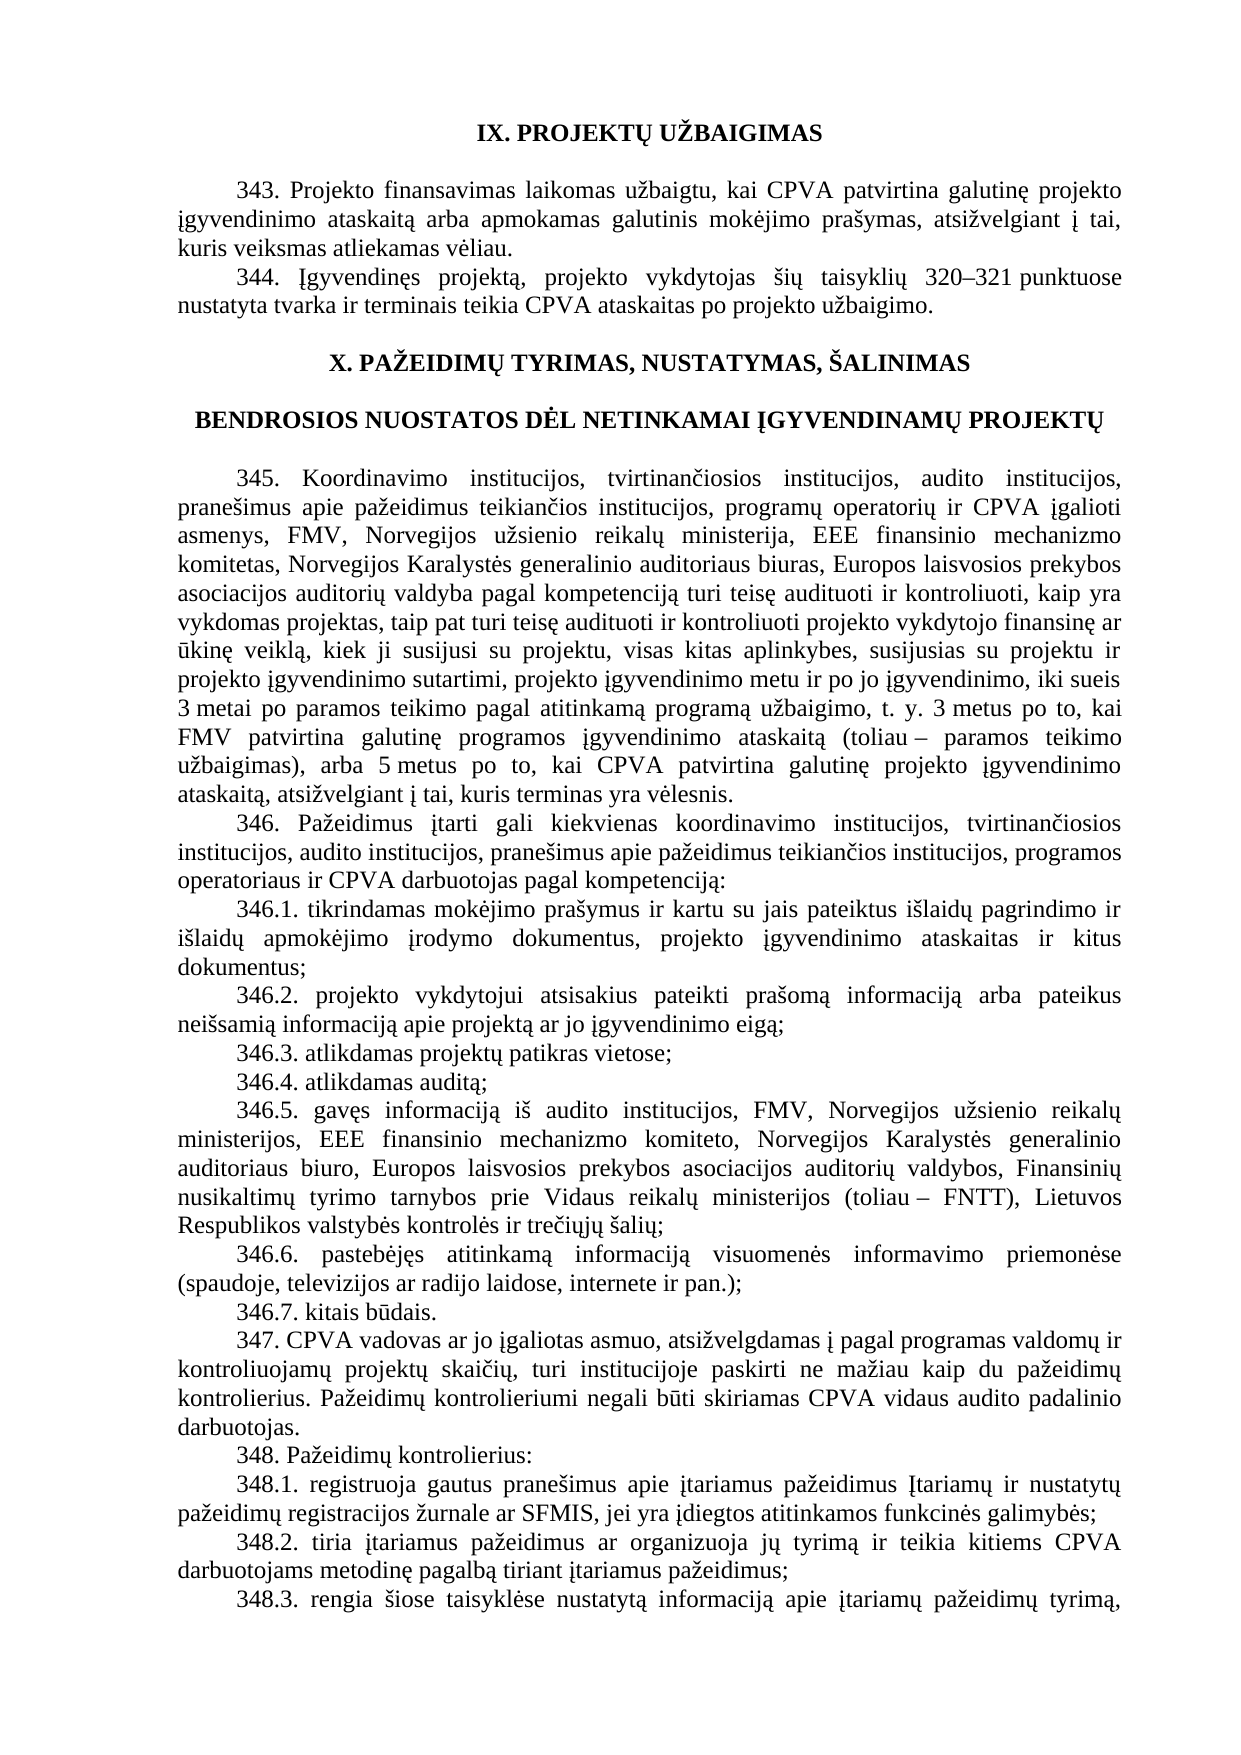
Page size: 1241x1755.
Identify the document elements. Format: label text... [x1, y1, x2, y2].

text 348.1. registruoja gautus pranešimus apie įtariamus pažeidimus Įtariamų ir nustatytų pažeidimų registracijos žurnale ar SFMIS, jei yra įdiegtos atitinkamos funkcinės galimybės; [177, 1469, 1122, 1527]
text 344. Įgyvendinęs projektą, projekto vykdytojas šių taisyklių 320–321 punktuose nustatyta tvarka ir terminais teikia CPVA ataskaitas po projekto užbaigimo. [177, 262, 1122, 319]
text 346.4. atlikdamas auditą; [177, 1067, 1122, 1096]
text X. PAŽEIDIMŲ TYRIMAS, NUSTATYMAS, ŠALINIMAS [177, 348, 1122, 377]
text 348.2. tiria įtariamus pažeidimus ar organizuoja jų tyrimą ir teikia kitiems CPVA darbuotojams metodinę pagalbą tiriant įtariamus pažeidimus; [177, 1527, 1122, 1584]
text 343. Projekto finansavimas laikomas užbaigtu, kai CPVA patvirtina galutinę projekto įgyvendinimo ataskaitą arba apmokamas galutinis mokėjimo prašymas, atsižvelgiant į tai, kuris veiksmas atliekamas vėliau. [177, 176, 1122, 262]
text BENDROSIOS NUOSTATOS DĖL NETINKAMAI ĮGYVENDINAMŲ PROJEKTŲ [177, 406, 1122, 434]
text IX. PROJEKTŲ UŽBAIGIMAS [177, 118, 1122, 147]
text 348.3. rengia šiose taisyklėse nustatytą informaciją apie įtariamų pažeidimų tyrimą, [177, 1584, 1122, 1613]
text 346.1. tikrindamas mokėjimo prašymus ir kartu su jais pateiktus išlaidų pagrindimo ir išlaidų apmokėjimo įrodymo dokumentus, projekto įgyvendinimo ataskaitas ir kitus dokumentus; [177, 894, 1122, 981]
text 347. CPVA vadovas ar jo įgaliotas asmuo, atsižvelgdamas į pagal programas valdomų ir kontroliuojamų projektų skaičių, turi institucijoje paskirti ne mažiau kaip du pažeidimų kontrolierius. Pažeidimų kontrolieriumi negali būti skiriamas CPVA vidaus audito padalinio darbuotojas. [177, 1326, 1122, 1441]
text 346.6. pastebėjęs atitinkamą informaciją visuomenės informavimo priemonėse (spaudoje, televizijos ar radijo laidose, internete ir pan.); [177, 1239, 1122, 1297]
text 346.5. gavęs informaciją iš audito institucijos, FMV, Norvegijos užsienio reikalų ministerijos, EEE finansinio mechanizmo komiteto, Norvegijos Karalystės generalinio auditoriaus biuro, Europos laisvosios prekybos asociacijos auditorių valdybos, Finansinių nusikaltimų tyrimo tarnybos prie Vidaus reikalų ministerijos (toliau – FNTT), Lietuvos Respublikos valstybės kontrolės ir trečiųjų šalių; [177, 1096, 1122, 1239]
text 346.2. projekto vykdytojui atsisakius pateikti prašomą informaciją arba pateikus neišsamią informaciją apie projektą ar jo įgyvendinimo eigą; [177, 981, 1122, 1038]
text 346.7. kitais būdais. [177, 1297, 1122, 1326]
text 346.3. atlikdamas projektų patikras vietose; [177, 1038, 1122, 1067]
text 345. Koordinavimo institucijos, tvirtinančiosios institucijos, audito institucijos, pranešimus apie pažeidimus teikiančios institucijos, programų operatorių ir CPVA įgalioti asmenys, FMV, Norvegijos užsienio reikalų ministerija, EEE finansinio mechanizmo komitetas, Norvegijos Karalystės generalinio auditoriaus biuras, Europos laisvosios prekybos asociacijos auditorių valdyba pagal kompetenciją turi teisę audituoti ir kontroliuoti, kaip yra vykdomas projektas, taip pat turi teisę audituoti ir kontroliuoti projekto vykdytojo finansinę ar ūkinę veiklą, kiek ji susijusi su projektu, visas kitas aplinkybes, susijusias su projektu ir projekto įgyvendinimo sutartimi, projekto įgyvendinimo metu ir po jo įgyvendinimo, iki sueis 3 metai po paramos teikimo pagal atitinkamą programą užbaigimo, t. y. 3 metus po to, kai FMV patvirtina galutinę programos įgyvendinimo ataskaitą (toliau – paramos teikimo užbaigimas), arba 5 metus po to, kai CPVA patvirtina galutinę projekto įgyvendinimo ataskaitą, atsižvelgiant į tai, kuris terminas yra vėlesnis. [177, 463, 1122, 808]
text 346. Pažeidimus įtarti gali kiekvienas koordinavimo institucijos, tvirtinančiosios institucijos, audito institucijos, pranešimus apie pažeidimus teikiančios institucijos, programos operatoriaus ir CPVA darbuotojas pagal kompetenciją: [177, 808, 1122, 894]
text 348. Pažeidimų kontrolierius: [177, 1441, 1122, 1469]
